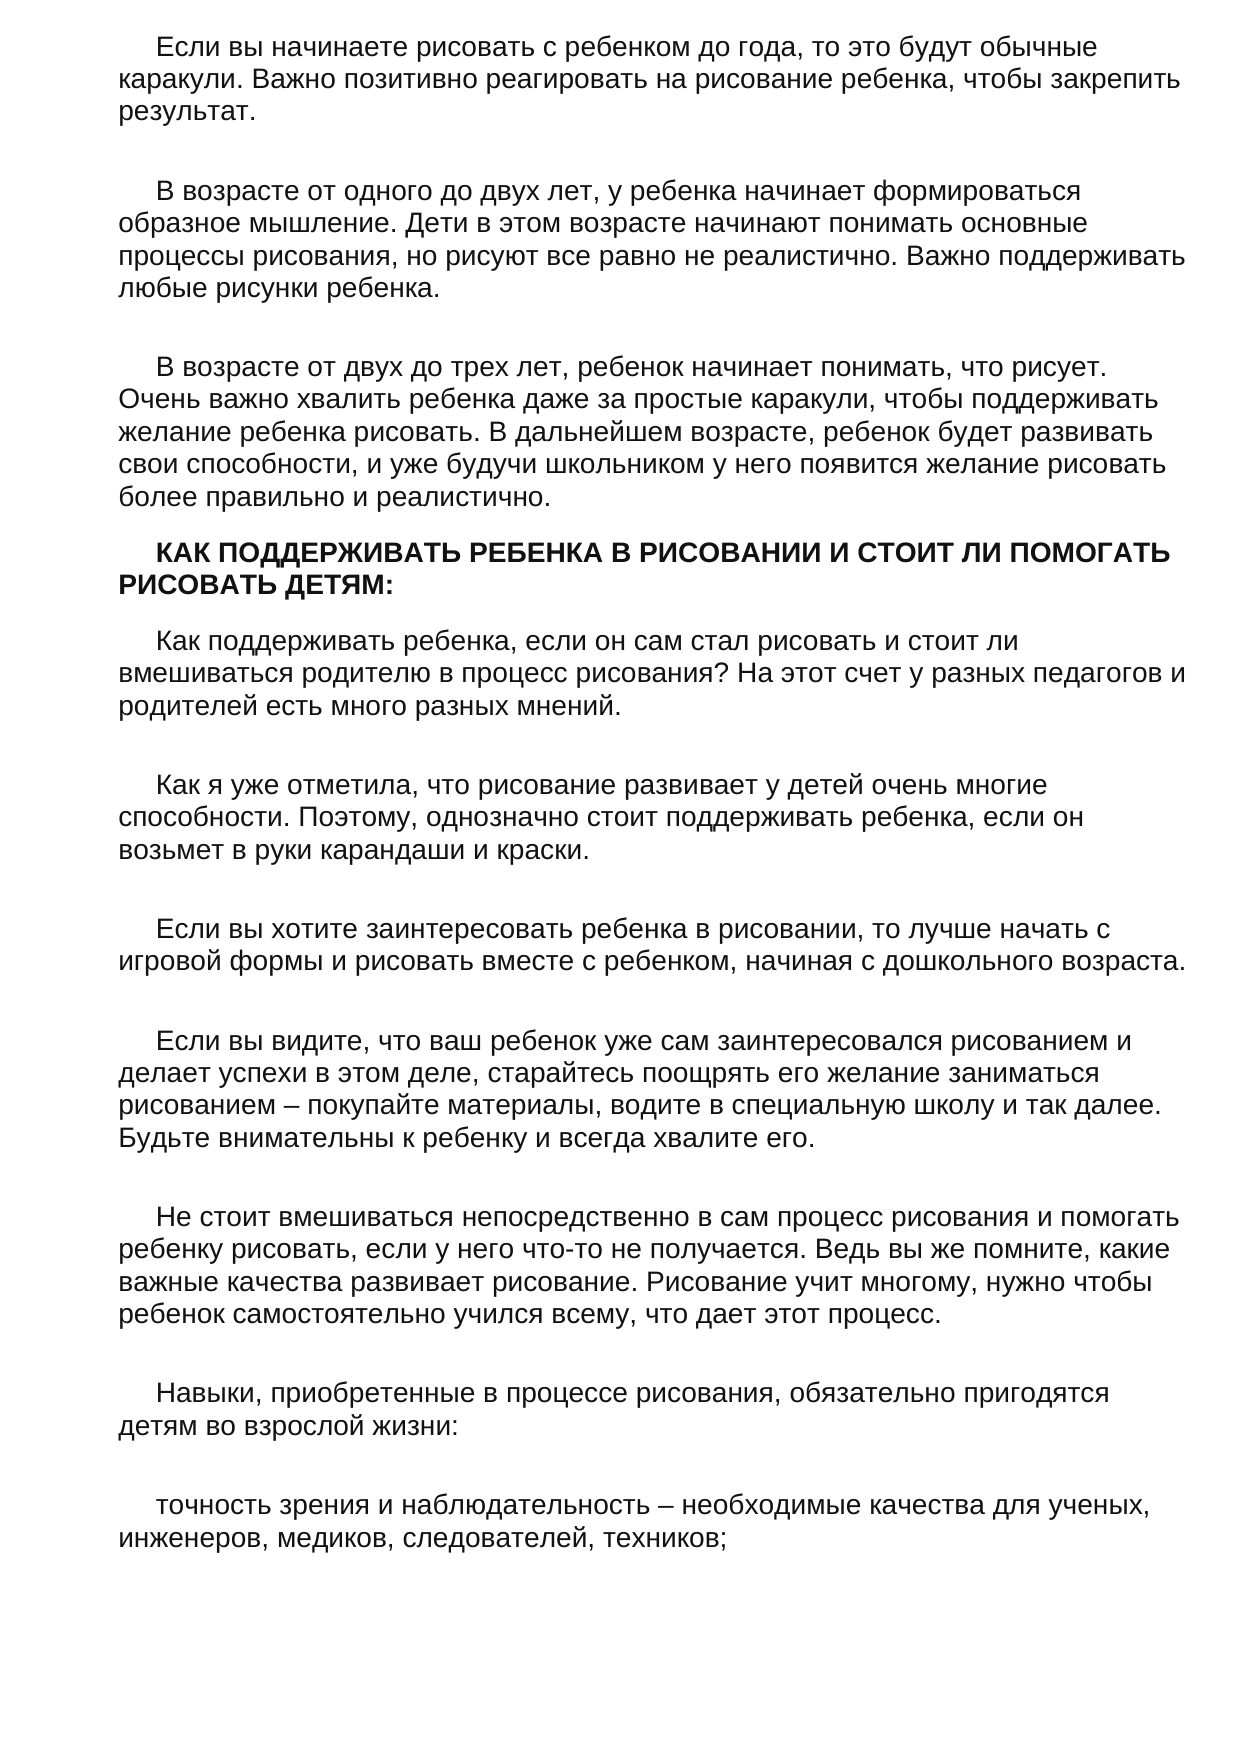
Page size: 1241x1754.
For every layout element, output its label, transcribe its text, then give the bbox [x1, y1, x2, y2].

text Если вы видите, что ваш ребенок уже сам заинтересовался рисованием и делает успехи в этом деле, старайтесь поощрять его желание заниматься рисованием – покупайте материалы, водите в специальную школу и так далее. Будьте внимательны к ребенку и всегда хвалите его. [118, 1023, 1193, 1153]
text Не стоит вмешиваться непосредственно в сам процесс рисования и помогать ребенку рисовать, если у него что-то не получается. Ведь вы же помните, какие важные качества развивает рисование. Рисование учит многому, нужно чтобы ребенок самостоятельно учился всему, что дает этот процесс. [118, 1200, 1193, 1329]
text Как поддерживать ребенка в рисовании и стоит ли помогать рисовать детям: [118, 536, 1193, 600]
text В возрасте от двух до трех лет, ребенок начинает понимать, что рисует. Очень важно хвалить ребенка даже за простые каракули, чтобы поддерживать желание ребенка рисовать. В дальнейшем возрасте, ребенок будет развивать свои способности, и уже будучи школьником у него появится желание рисовать более правильно и реалистично. [118, 350, 1193, 512]
text Если вы начинаете рисовать с ребенком до года, то это будут обычные каракули. Важно позитивно реагировать на рисование ребенка, чтобы закрепить результат. [118, 29, 1193, 127]
text Как поддерживать ребенка, если он сам стал рисовать и стоит ли вмешиваться родителю в процесс рисования? На этот счет у разных педагогов и родителей есть много разных мнений. [118, 624, 1193, 721]
text Навыки, приобретенные в процессе рисования, обязательно пригодятся детям во взрослой жизни: [118, 1376, 1193, 1441]
text точность зрения и наблюдательность – необходимые качества для ученых, инженеров, медиков, следователей, техников; [118, 1488, 1193, 1553]
text Как я уже отметила, что рисование развивает у детей очень многие способности. Поэтому, однозначно стоит поддерживать ребенка, если он возьмет в руки карандаши и краски. [118, 768, 1193, 865]
text В возрасте от одного до двух лет, у ребенка начинает формироваться образное мышление. Дети в этом возрасте начинают понимать основные процессы рисования, но рисуют все равно не реалистично. Важно поддерживать любые рисунки ребенка. [118, 174, 1193, 303]
text Если вы хотите заинтересовать ребенка в рисовании, то лучше начать с игровой формы и рисовать вместе с ребенком, начиная с дошкольного возраста. [118, 912, 1193, 977]
